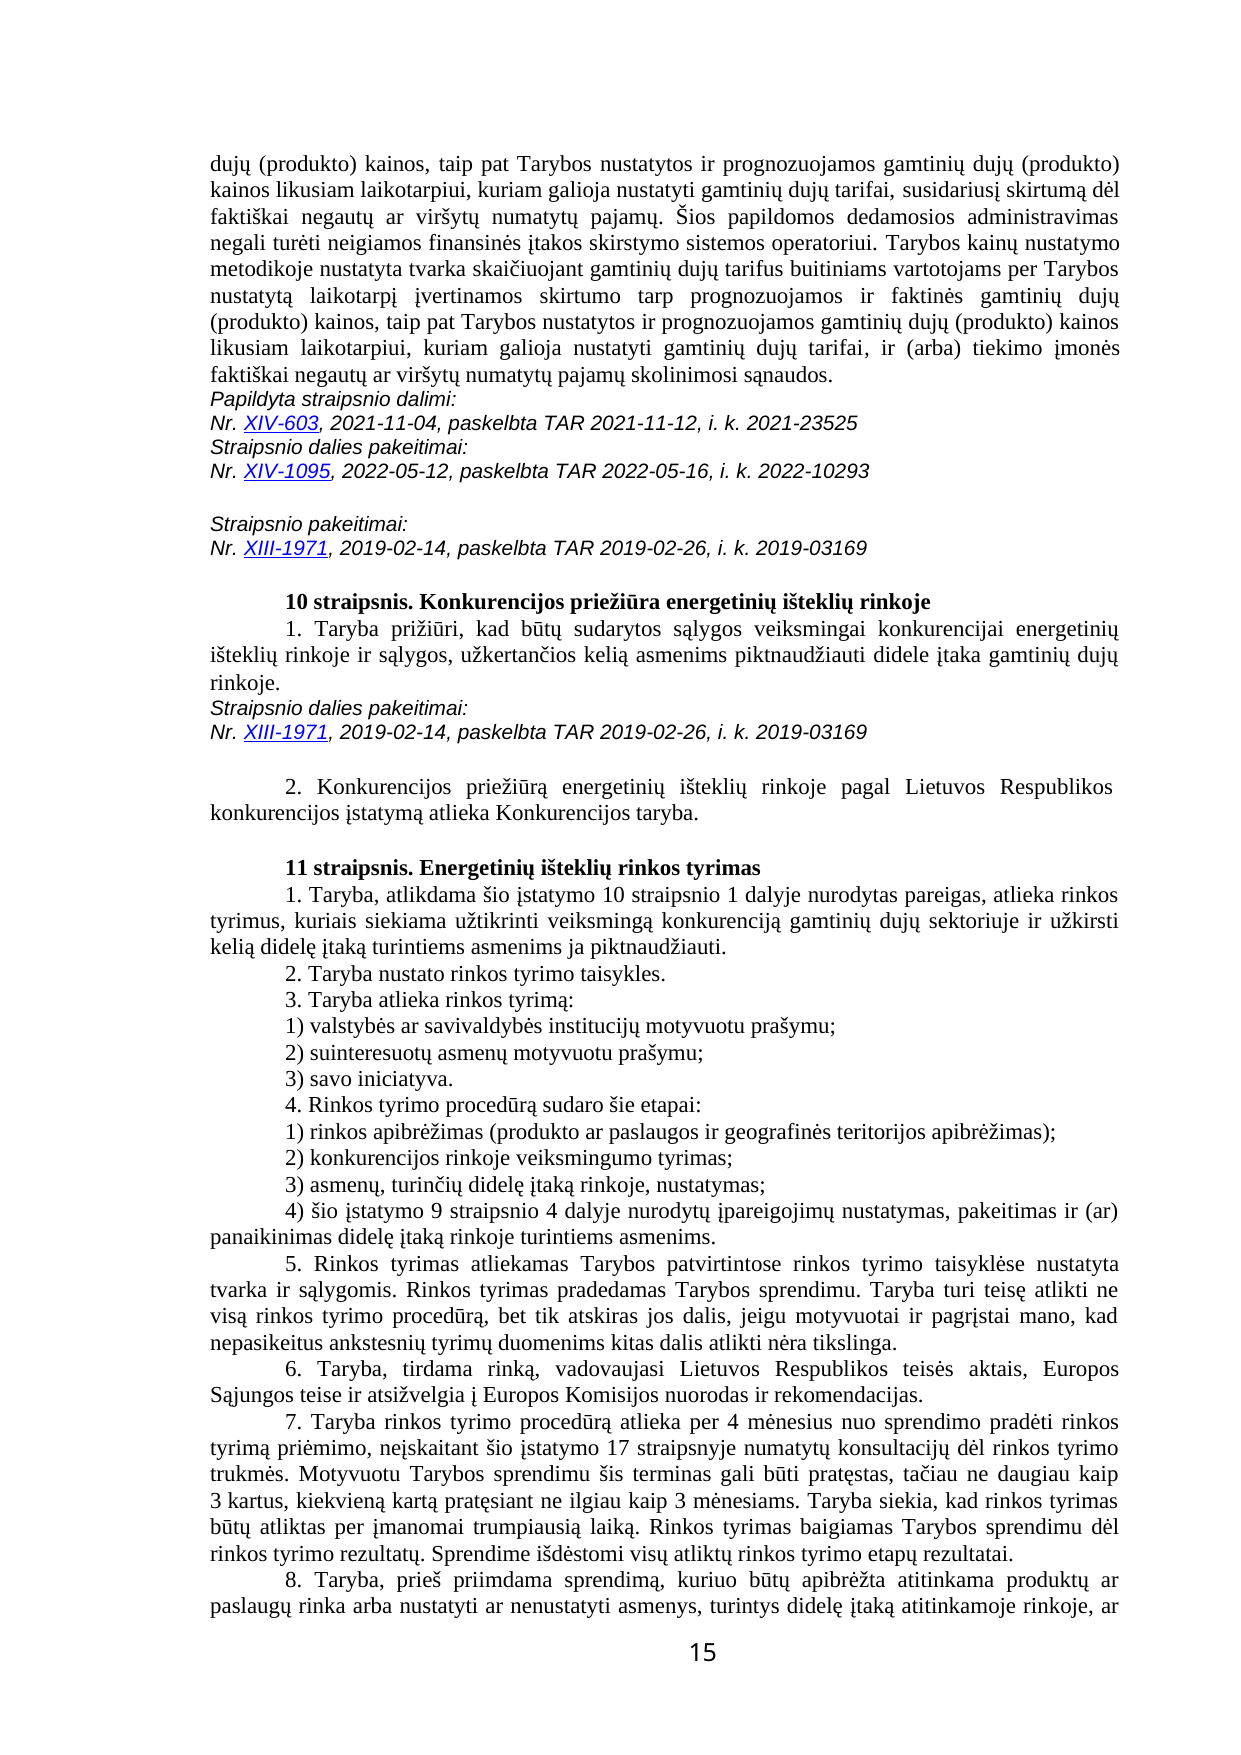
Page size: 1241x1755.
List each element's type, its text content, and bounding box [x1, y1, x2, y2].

text 1. Taryba, atlikdama šio įstatymo 10 straipsnio 1 dalyje nurodytas pareigas, atlieka rinkos tyrimus, kuriais siekiama užtikrinti veiksmingą konkurenciją gamtinių dujų sektoriuje ir užkirsti kelią didelę įtaką turintiems asmenims ja piktnaudžiauti. [210, 881, 1120, 960]
text Nr. XIII-1971, 2019-02-14, paskelbta TAR 2019-02-26, i. k. 2019-03169 [210, 536, 1120, 560]
text 6. Taryba, tirdama rinką, vadovaujasi Lietuvos Respublikos teisės aktais, Europos Sąjungos teise ir atsižvelgia į Europos Komisijos nuorodas ir rekomendacijas. [210, 1355, 1120, 1408]
text 2. Taryba nustato rinkos tyrimo taisykles. [210, 960, 1120, 986]
text dujų (produkto) kainos, taip pat Tarybos nustatytos ir prognozuojamos gamtinių dujų (produkto) kainos likusiam laikotarpiui, kuriam galioja nustatyti gamtinių dujų tarifai, susidariusį skirtumą dėl faktiškai negautų ar viršytų numatytų pajamų. Šios papildomos dedamosios administravimas negali turėti neigiamos finansinės įtakos skirstymo sistemos operatoriui. Tarybos kainų nustatymo metodikoje nustatyta tvarka skaičiuojant gamtinių dujų tarifus buitiniams vartotojams per Tarybos nustatytą laikotarpį įvertinamos skirtumo tarp prognozuojamos ir faktinės gamtinių dujų (produkto) kainos, taip pat Tarybos nustatytos ir prognozuojamos gamtinių dujų (produkto) kainos likusiam laikotarpiui, kuriam galioja nustatyti gamtinių dujų tarifai, ir (arba) tiekimo įmonės faktiškai negautų ar viršytų numatytų pajamų skolinimosi sąnaudos. [210, 150, 1120, 387]
text Straipsnio pakeitimai: [210, 512, 1120, 536]
text 10 straipsnis. Konkurencijos priežiūra energetinių išteklių rinkoje [210, 588, 1114, 615]
text 1. Taryba prižiūri, kad būtų sudarytos sąlygos veiksmingai konkurencijai energetinių išteklių rinkoje ir sąlygos, užkertančios kelią asmenims piktnaudžiauti didele įtaka gamtinių dujų rinkoje. [210, 615, 1120, 696]
text Nr. XIII-1971, 2019-02-14, paskelbta TAR 2019-02-26, i. k. 2019-03169 [210, 720, 1120, 744]
text Straipsnio dalies pakeitimai: [210, 435, 1120, 459]
text 2) konkurencijos rinkoje veiksmingumo tyrimas; [210, 1144, 1120, 1171]
text 2. Konkurencijos priežiūrą energetinių išteklių rinkoje pagal Lietuvos Respublikos konkurencijos įstatymą atlieka Konkurencijos taryba. [210, 773, 1114, 826]
text 4) šio įstatymo 9 straipsnio 4 dalyje nurodytų įpareigojimų nustatymas, pakeitimas ir (ar) panaikinimas didelę įtaką rinkoje turintiems asmenims. [210, 1197, 1120, 1250]
text 3) savo iniciatyva. [210, 1065, 1120, 1092]
text 7. Taryba rinkos tyrimo procedūrą atlieka per 4 mėnesius nuo sprendimo pradėti rinkos tyrimą priėmimo, neįskaitant šio įstatymo 17 straipsnyje numatytų konsultacijų dėl rinkos tyrimo trukmės. Motyvuotu Tarybos sprendimu šis terminas gali būti pratęstas, tačiau ne daugiau kaip 3 kartus, kiekvieną kartą pratęsiant ne ilgiau kaip 3 mėnesiams. Taryba siekia, kad rinkos tyrimas būtų atliktas per įmanomai trumpiausią laiką. Rinkos tyrimas baigiamas Tarybos sprendimu dėl rinkos tyrimo rezultatų. Sprendime išdėstomi visų atliktų rinkos tyrimo etapų rezultatai. [210, 1408, 1120, 1566]
text 3. Taryba atlieka rinkos tyrimą: [210, 986, 1120, 1012]
text Straipsnio dalies pakeitimai: [210, 696, 1120, 720]
text 4. Rinkos tyrimo procedūrą sudaro šie etapai: [210, 1092, 1120, 1118]
text 2) suinteresuotų asmenų motyvuotu prašymu; [210, 1039, 1120, 1065]
text Papildyta straipsnio dalimi: [210, 387, 1120, 411]
text 8. Taryba, prieš priimdama sprendimą, kuriuo būtų apibrėžta atitinkama produktų ar paslaugų rinka arba nustatyti ar nenustatyti asmenys, turintys didelę įtaką atitinkamoje rinkoje, ar [210, 1566, 1120, 1619]
text 11 straipsnis. Energetinių išteklių rinkos tyrimas [210, 854, 1120, 881]
text 1) rinkos apibrėžimas (produkto ar paslaugos ir geografinės teritorijos apibrėžimas); [210, 1118, 1120, 1144]
text 5. Rinkos tyrimas atliekamas Tarybos patvirtintose rinkos tyrimo taisyklėse nustatyta tvarka ir sąlygomis. Rinkos tyrimas pradedamas Tarybos sprendimu. Taryba turi teisę atlikti ne visą rinkos tyrimo procedūrą, bet tik atskiras jos dalis, jeigu motyvuotai ir pagrįstai mano, kad nepasikeitus ankstesnių tyrimų duomenims kitas dalis atlikti nėra tikslinga. [210, 1250, 1120, 1355]
text Nr. XIV-1095, 2022-05-12, paskelbta TAR 2022-05-16, i. k. 2022-10293 [210, 459, 1120, 483]
text 3) asmenų, turinčių didelę įtaką rinkoje, nustatymas; [210, 1171, 1120, 1197]
text 1) valstybės ar savivaldybės institucijų motyvuotu prašymu; [210, 1012, 1120, 1039]
text Nr. XIV-603, 2021-11-04, paskelbta TAR 2021-11-12, i. k. 2021-23525 [210, 411, 1120, 435]
